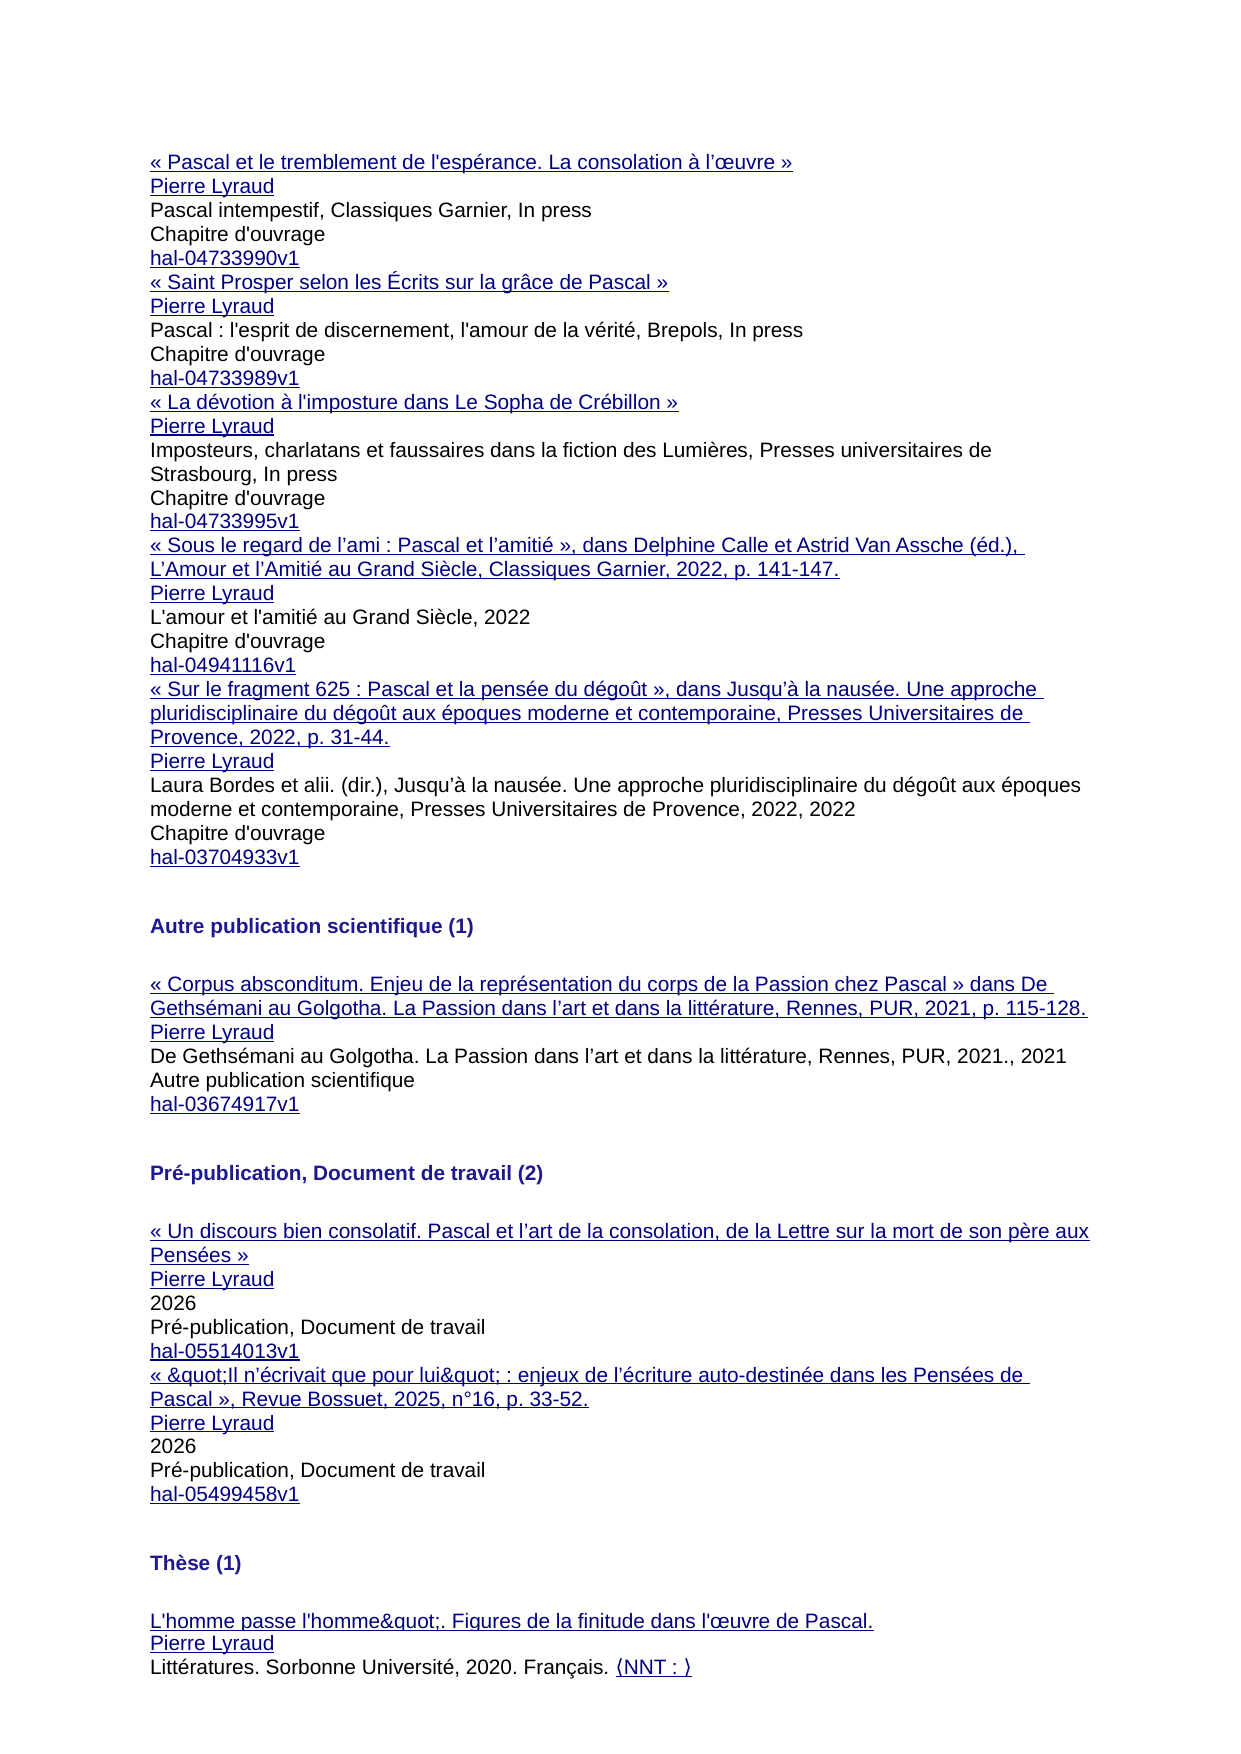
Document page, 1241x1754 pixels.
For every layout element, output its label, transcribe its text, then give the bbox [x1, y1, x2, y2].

subtitle Thèse (1) [150, 1551, 1090, 1575]
table_header L'homme passe l'homme&quot;. Figures de la finitude dans l'œuvre de Pascal. Pierre Lyraud Littératures. Sorbonne Université, 2020. Français. ⟨NNT : ⟩ [150, 1609, 1090, 1679]
table_cell « La dévotion à l'imposture dans Le Sopha de Crébillon » Pierre Lyraud Imposteurs, charlatans et faussaires dans la fiction des Lumières, Presses universitaires de Strasbourg, In press Chapitre d'ouvrage hal-04733995v1 [150, 390, 1090, 533]
subtitle Pré-publication, Document de travail (2) [150, 1160, 1090, 1184]
table_cell « &quot;Il n’écrivait que pour lui&quot; : enjeux de l’écriture auto-destinée dans les Pensées de Pascal », Revue Bossuet, 2025, n°16, p. 33-52. Pierre Lyraud 2026 Pré-publication, Document de travail hal-05499458v1 [150, 1363, 1090, 1506]
table_cell « Pascal et le tremblement de l'espérance. La consolation à l’œuvre » Pierre Lyraud Pascal intempestif, Classiques Garnier, In press Chapitre d'ouvrage hal-04733990v1 [150, 150, 1090, 270]
table_cell « Sur le fragment 625 : Pascal et la pensée du dégoût », dans Jusqu’à la nausée. Une approche pluridisciplinaire du dégoût aux époques moderne et contemporaine, Presses Universitaires de Provence, 2022, p. 31-44. Pierre Lyraud Laura Bordes et alii. (dir.), Jusqu’à la nausée. Une approche pluridisciplinaire du dégoût aux époques moderne et contemporaine, Presses Universitaires de Provence, 2022, 2022 Chapitre d'ouvrage hal-03704933v1 [150, 677, 1090, 869]
subtitle Autre publication scientifique (1) [150, 913, 1090, 937]
table_header « Un discours bien consolatif. Pascal et l’art de la consolation, de la Lettre sur la mort de son père aux [150, 1219, 1090, 1240]
table_header Pensées » Pierre Lyraud 2026 Pré-publication, Document de travail hal-05514013v1 [150, 1241, 1090, 1362]
table_cell « Sous le regard de l’ami : Pascal et l’amitié », dans Delphine Calle et Astrid Van Assche (éd.), L’Amour et l’Amitié au Grand Siècle, Classiques Garnier, 2022, p. 141-147. Pierre Lyraud L'amour et l'amitié au Grand Siècle, 2022 Chapitre d'ouvrage hal-04941116v1 [150, 533, 1090, 677]
table_header « Corpus absconditum. Enjeu de la représentation du corps de la Passion chez Pascal » dans De Gethsémani au Golgotha. La Passion dans l’art et dans la littérature, Rennes, PUR, 2021, p. 115-128. Pierre Lyraud De Gethsémani au Golgotha. La Passion dans l’art et dans la littérature, Rennes, PUR, 2021., 2021 Autre publication scientifique hal-03674917v1 [150, 972, 1090, 1116]
table_cell « Saint Prosper selon les Écrits sur la grâce de Pascal » Pierre Lyraud Pascal : l'esprit de discernement, l'amour de la vérité, Brepols, In press Chapitre d'ouvrage hal-04733989v1 [150, 270, 1090, 389]
